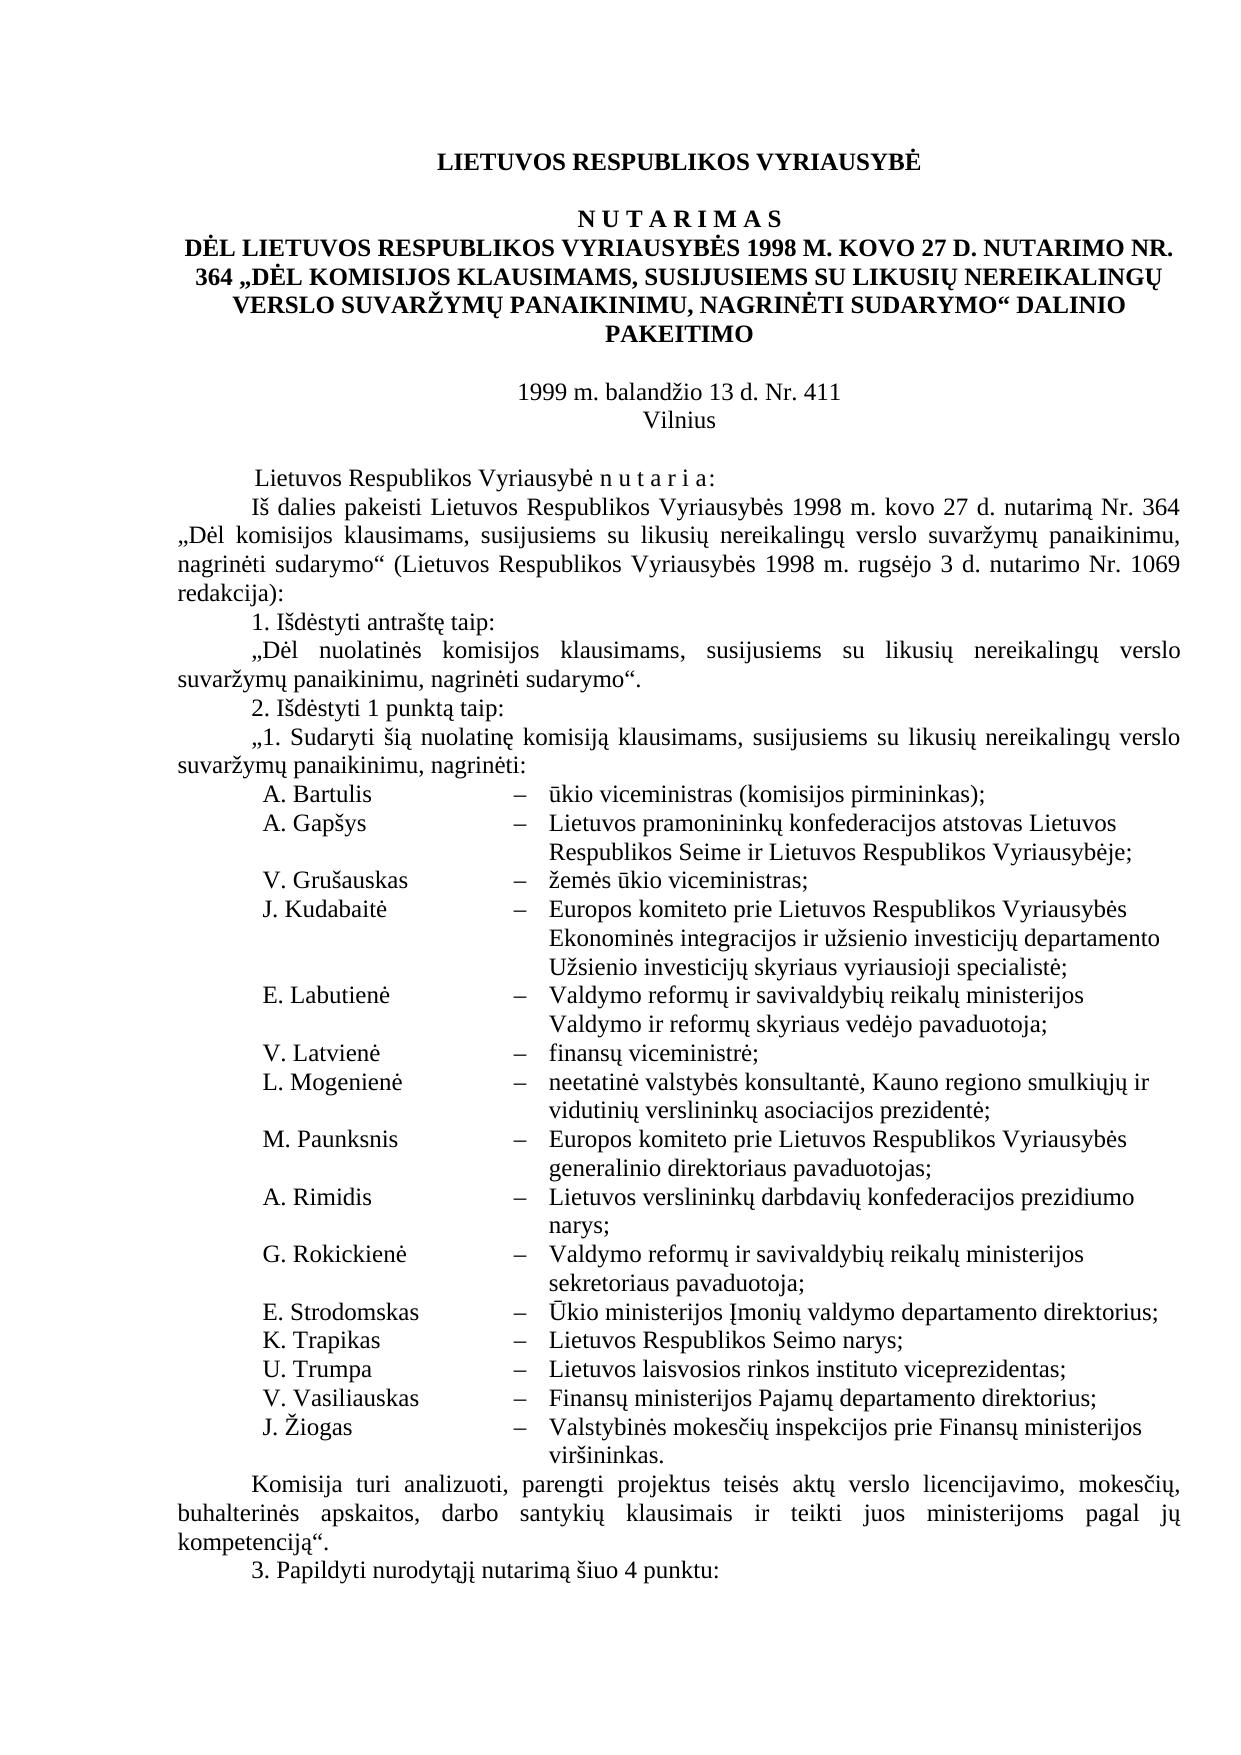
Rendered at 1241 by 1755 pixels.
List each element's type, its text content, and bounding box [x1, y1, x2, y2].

table_cell – [483, 1182, 537, 1239]
table_cell finansų viceministrė; [538, 1038, 1181, 1067]
table_cell J. Kudabaitė [177, 894, 483, 981]
table_cell – [483, 1297, 537, 1326]
text 1999 m. balandžio 13 d. Nr. 411 [177, 377, 1181, 406]
table_cell Valstybinės mokesčių inspekcijos prie Finansų ministerijos viršininkas. [538, 1412, 1181, 1469]
table_cell E. Labutienė [177, 981, 483, 1038]
table_cell – [483, 1383, 537, 1412]
text Komisija turi analizuoti, parengti projektus teisės aktų verslo licencijavimo, mokesčių, buhalterinės apskaitos, darbo santykių klausimais ir teikti juos ministerijoms pagal jų kompetenciją“. [177, 1469, 1181, 1556]
table_cell Europos komiteto prie Lietuvos Respublikos Vyriausybės Ekonominės integracijos ir užsienio investicijų departamento Užsienio investicijų skyriaus vyriausioji specialistė; [538, 894, 1181, 981]
table_cell M. Paunksnis [177, 1124, 483, 1182]
text N U T A R I M A S [177, 204, 1181, 233]
table_cell Finansų ministerijos Pajamų departamento direktorius; [538, 1383, 1181, 1412]
table_cell Lietuvos pramonininkų konfederacijos atstovas Lietuvos Respublikos Seime ir Lietuvos Respublikos Vyriausybėje; [538, 808, 1181, 866]
table_cell – [483, 1326, 537, 1354]
table_cell V. Vasiliauskas [177, 1383, 483, 1412]
table_cell Lietuvos Respublikos Seimo narys; [538, 1326, 1181, 1354]
table_cell žemės ūkio viceministras; [538, 866, 1181, 894]
table_cell – [483, 808, 537, 866]
table_cell J. Žiogas [177, 1412, 483, 1469]
table_cell – [483, 1239, 537, 1297]
table_header – [483, 779, 537, 808]
table_cell Lietuvos laisvosios rinkos instituto viceprezidentas; [538, 1354, 1181, 1383]
table_cell K. Trapikas [177, 1326, 483, 1354]
table_cell G. Rokickienė [177, 1239, 483, 1297]
table_cell V. Grušauskas [177, 866, 483, 894]
table_cell U. Trumpa [177, 1354, 483, 1383]
table_cell – [483, 1038, 537, 1067]
table_cell Ūkio ministerijos Įmonių valdymo departamento direktorius; [538, 1297, 1181, 1326]
table_cell – [483, 866, 537, 894]
table_cell Valdymo reformų ir savivaldybių reikalų ministerijos sekretoriaus pavaduotoja; [538, 1239, 1181, 1297]
table_header ūkio viceministras (komisijos pirmininkas); [538, 779, 1181, 808]
table_cell neetatinė valstybės konsultantė, Kauno regiono smulkiųjų ir vidutinių verslininkų asociacijos prezidentė; [538, 1067, 1181, 1124]
table_cell V. Latvienė [177, 1038, 483, 1067]
text Vilnius [177, 406, 1181, 434]
text Iš dalies pakeisti Lietuvos Respublikos Vyriausybės 1998 m. kovo 27 d. nutarimą Nr. 364 „Dėl komisijos klausimams, susijusiems su likusių nereikalingų verslo suvaržymų panaikinimu, nagrinėti sudarymo“ (Lietuvos Respublikos Vyriausybės 1998 m. rugsėjo 3 d. nutarimo Nr. 1069 redakcija): [177, 492, 1181, 607]
table_cell A. Rimidis [177, 1182, 483, 1239]
text 1. Išdėstyti antraštę taip: [177, 607, 1181, 636]
table_cell – [483, 1124, 537, 1182]
text LIETUVOS RESPUBLIKOS VYRIAUSYBĖ [177, 147, 1181, 176]
table_cell – [483, 1412, 537, 1469]
table_cell Lietuvos verslininkų darbdavių konfederacijos prezidiumo narys; [538, 1182, 1181, 1239]
table_cell – [483, 981, 537, 1038]
text Lietuvos Respublikos Vyriausybė nutaria: [177, 463, 1181, 492]
text „Dėl nuolatinės komisijos klausimams, susijusiems su likusių nereikalingų verslo suvaržymų panaikinimu, nagrinėti sudarymo“. [177, 636, 1181, 693]
table_cell E. Strodomskas [177, 1297, 483, 1326]
table_cell Valdymo reformų ir savivaldybių reikalų ministerijos Valdymo ir reformų skyriaus vedėjo pavaduotoja; [538, 981, 1181, 1038]
table_cell – [483, 894, 537, 981]
text „1. Sudaryti šią nuolatinę komisiją klausimams, susijusiems su likusių nereikalingų verslo suvaržymų panaikinimu, nagrinėti: [177, 722, 1181, 779]
table_cell A. Gapšys [177, 808, 483, 866]
text 3. Papildyti nurodytąjį nutarimą šiuo 4 punktu: [177, 1556, 1181, 1584]
table_header A. Bartulis [177, 779, 483, 808]
table_cell – [483, 1354, 537, 1383]
text DĖL LIETUVOS RESPUBLIKOS VYRIAUSYBĖS 1998 M. KOVO 27 D. NUTARIMO NR. 364 „DĖL KOMISIJOS KLAUSIMAMS, SUSIJUSIEMS SU LIKUSIŲ NEREIKALINGŲ VERSLO SUVARŽYMŲ PANAIKINIMU, NAGRINĖTI SUDARYMO“ DALINIO PAKEITIMO [177, 233, 1181, 348]
table_cell L. Mogenienė [177, 1067, 483, 1124]
table_cell – [483, 1067, 537, 1124]
text 2. Išdėstyti 1 punktą taip: [177, 693, 1181, 722]
table_cell Europos komiteto prie Lietuvos Respublikos Vyriausybės generalinio direktoriaus pavaduotojas; [538, 1124, 1181, 1182]
